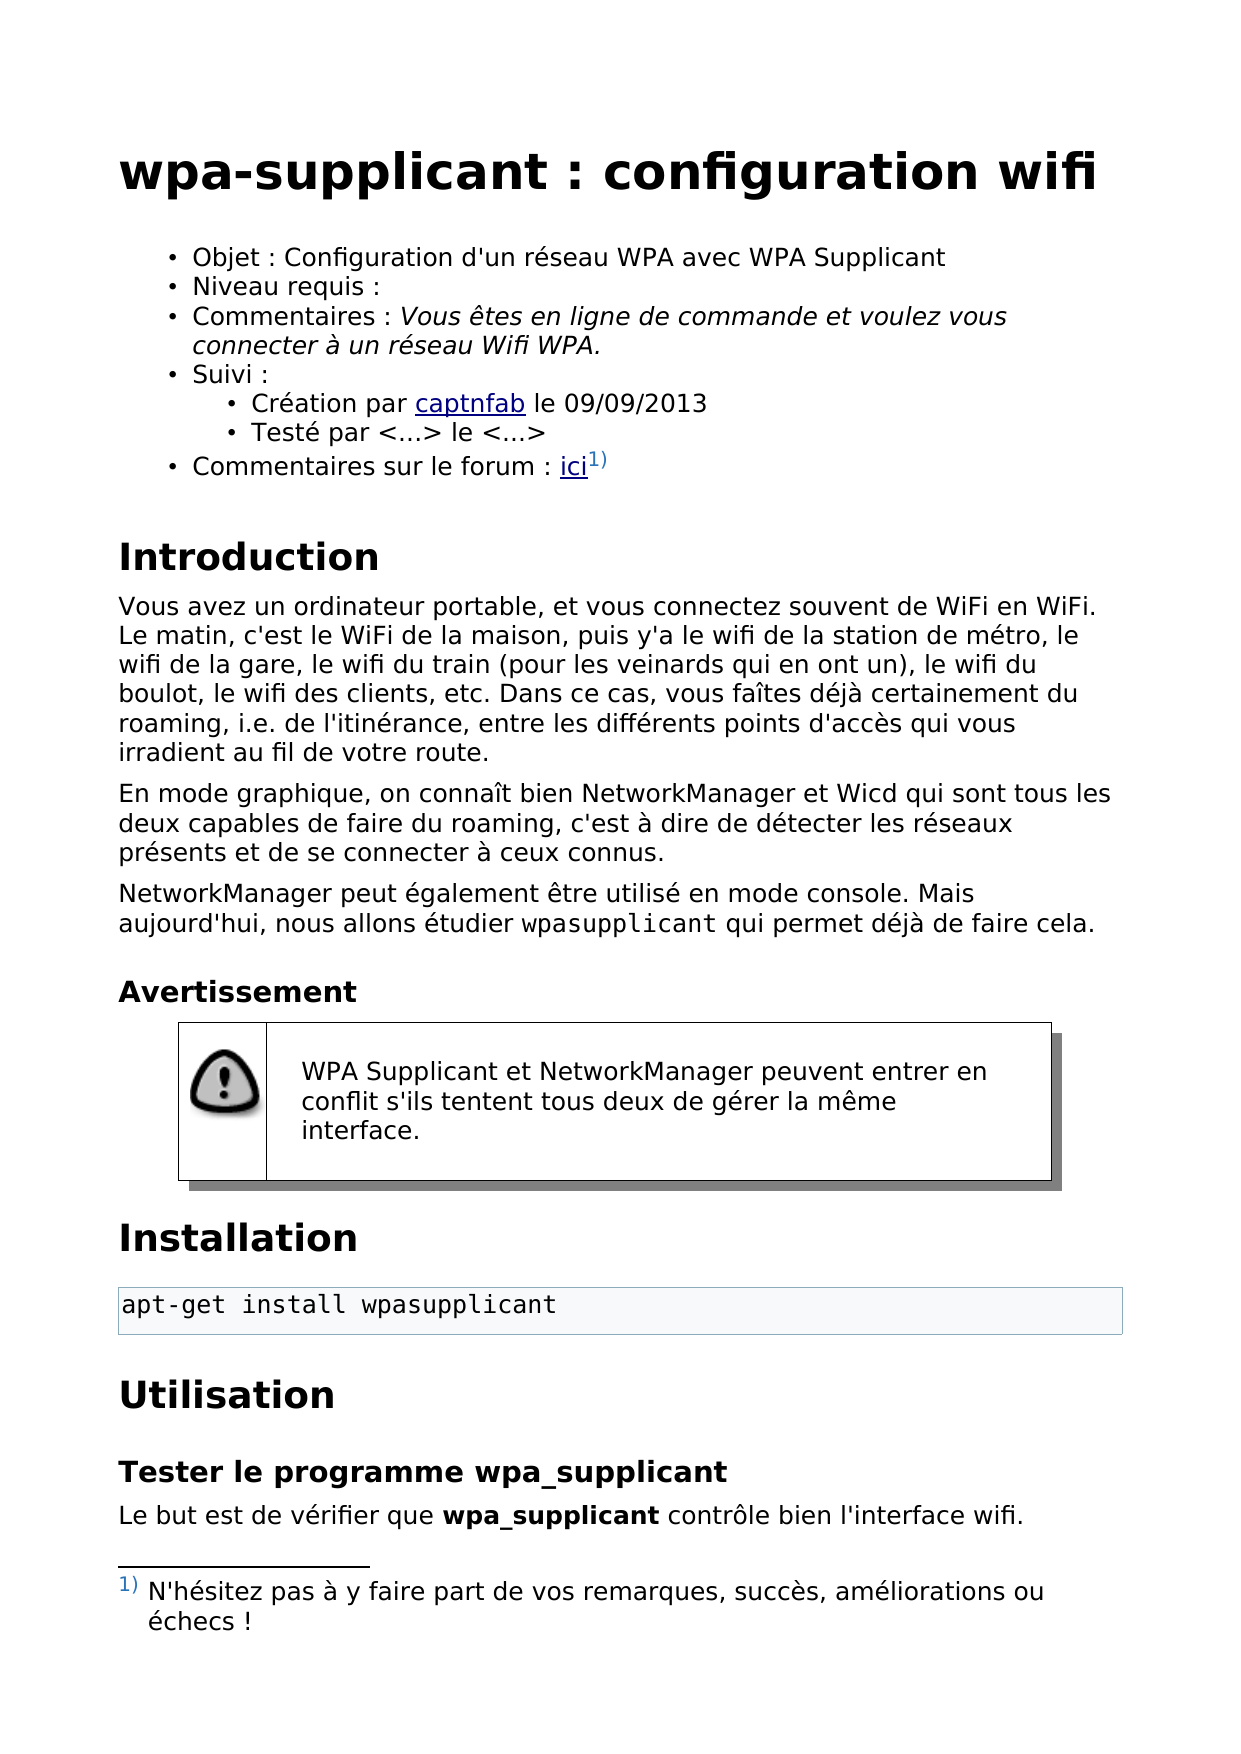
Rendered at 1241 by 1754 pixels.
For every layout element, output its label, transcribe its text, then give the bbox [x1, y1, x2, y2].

list Testé par <...> le <...> [236, 418, 1122, 447]
table_header apt-get install wpasupplicant [119, 1288, 1122, 1334]
list Commentaires sur le forum : ici [177, 447, 1122, 482]
list Niveau requis : [177, 272, 1122, 302]
text Vous avez un ordinateur portable, et vous connectez souvent de WiFi en WiFi. Le matin, c'est le WiFi de la maison, puis y'a le wifi de la station de métro, le wifi de la gare, le wifi du train (pour les veinards qui en ont un), le wifi du boulot, le wifi des clients, etc. Dans ce cas, vous faîtes déjà certainement du roaming, i.e. de l'itinérance, entre les différents points d'accès qui vous irradient au fil de votre route. [118, 592, 1122, 767]
text NetworkManager peut également être utilisé en mode console. Mais aujourd'hui, nous allons étudier wpasupplicant qui permet déjà de faire cela. [118, 880, 1122, 938]
subtitle wpa-supplicant : configuration wifi [118, 143, 1122, 201]
list Commentaires : Vous êtes en ligne de commande et voulez vous connecter à un réseau Wifi WPA. [177, 302, 1122, 360]
text En mode graphique, on connaît bien NetworkManager et Wicd qui sont tous les deux capables de faire du roaming, c'est à dire de détecter les réseaux présents et de se connecter à ceux connus. [118, 780, 1122, 867]
picture [190, 1045, 266, 1121]
subtitle Tester le programme wpa_supplicant [118, 1455, 1122, 1489]
list Suivi : [177, 360, 1122, 389]
list N'hésitez pas à y faire part de vos remarques, succès, améliorations ou échecs ! [118, 1573, 1122, 1636]
list Objet : Configuration d'un réseau WPA avec WPA Supplicant [177, 243, 1122, 272]
text Le but est de vérifier que wpa_supplicant contrôle bien l'interface wifi. [118, 1501, 1122, 1531]
table_header WPA Supplicant et NetworkManager peuvent entrer en conflit s'ils tentent tous deux de gérer la même interface. [267, 1023, 1051, 1180]
table_header [179, 1023, 266, 1180]
subtitle Introduction [118, 536, 1122, 580]
subtitle Installation [118, 1216, 1122, 1260]
subtitle Utilisation [118, 1374, 1122, 1417]
list Création par captnfab le 09/09/2013 [236, 389, 1122, 418]
subtitle Avertissement [118, 976, 1122, 1009]
